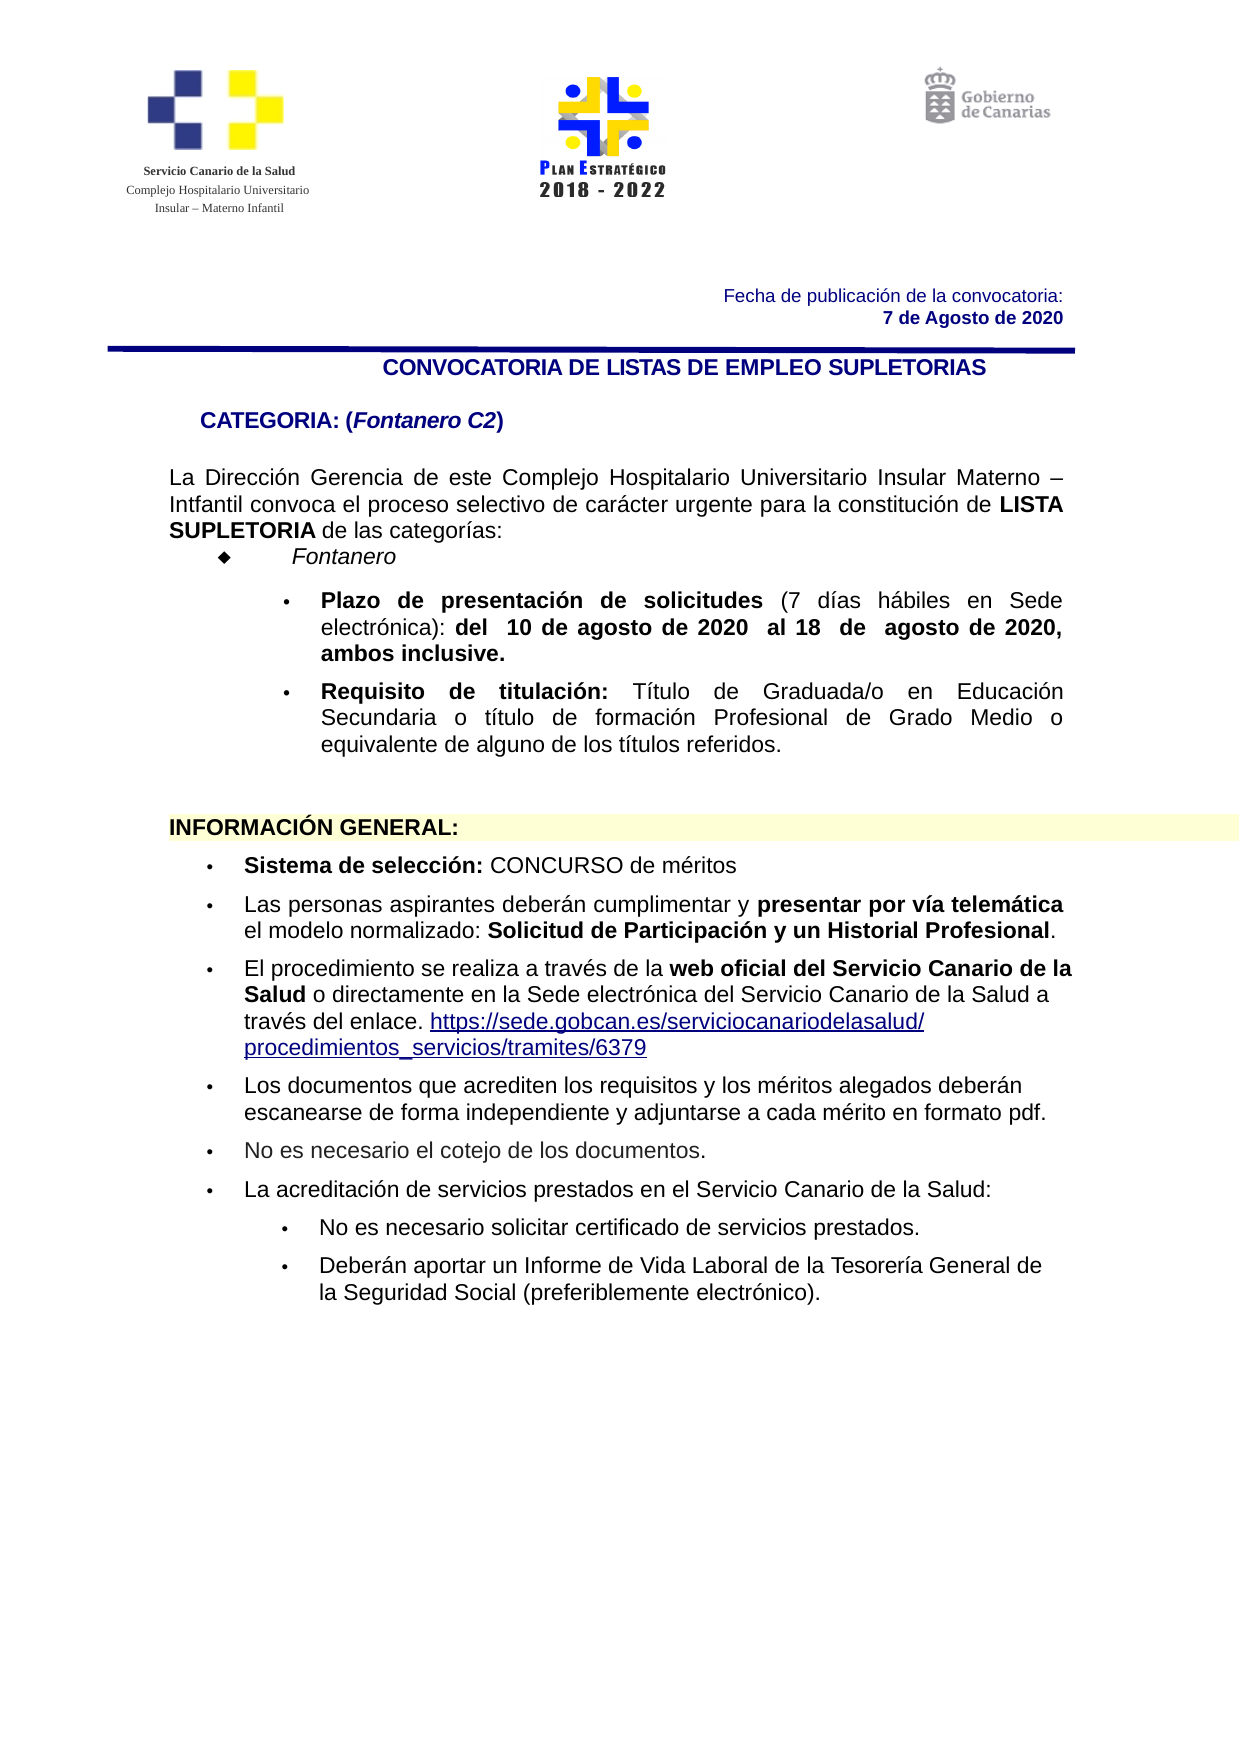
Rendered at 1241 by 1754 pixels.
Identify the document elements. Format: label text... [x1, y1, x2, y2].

text La Dirección Gerencia de este Complejo Hospitalario Universitario Insular Materno – Intfantil convoca el proceso selectivo de carácter urgente para la constitución de LISTA SUPLETORIA de las categorías: [169, 464, 1064, 543]
subtitle INFORMACIÓN GENERAL: [169, 814, 1075, 841]
list Sistema de selección: CONCURSO de méritos [206, 852, 1075, 879]
text CONVOCATORIA DE LISTAS DE EMPLEO SUPLETORIAS [212, 354, 994, 380]
list Fontanero [218, 543, 1075, 570]
picture [147, 70, 284, 150]
list No es necesario el cotejo de los documentos. [206, 1137, 1075, 1163]
list No es necesario solicitar certificado de servicios prestados. [281, 1214, 1075, 1240]
list La acreditación de servicios prestados en el Servicio Canario de la Salud: [206, 1176, 1075, 1202]
list Requisito de titulación: Título de Graduada/o en Educación Secundaria o título de formación Profesional de Grado Medio o equivalente de alguno de los títulos referidos. [283, 678, 1064, 757]
text 7 de Agosto de 2020 [123, 307, 1063, 328]
list El procedimiento se realiza a través de la web oficial del Servicio Canario de la Salud o directamente en la Sede electrónica del Servicio Canario de la Salud a través del enlace. https://sede.gobcan.es/serviciocanariodelasalud/ procedimientos_servicios/tramites/6379 [206, 955, 1075, 1060]
list Las personas aspirantes deberán cumplimentar y presentar por vía telemática el modelo normalizado: Solicitud de Participación y un Historial Profesional. [206, 891, 1063, 944]
list Los documentos que acrediten los requisitos y los méritos alegados deberán escanearse de forma independiente y adjuntarse a cada mérito en formato pdf. [206, 1072, 1062, 1125]
list Deberán aportar un Informe de Vida Laboral de la Tesorería General de la Seguridad Social (preferiblemente electrónico). [281, 1252, 1063, 1305]
text Fecha de publicación de la convocatoria: [123, 285, 1063, 307]
text CATEGORIA: (Fontanero C2) [164, 407, 1063, 433]
list Plazo de presentación de solicitudes (7 días hábiles en Sede electrónica): del 10 de agosto de 2020 al 18 de agosto de 2020, ambos inclusive. [283, 587, 1063, 667]
